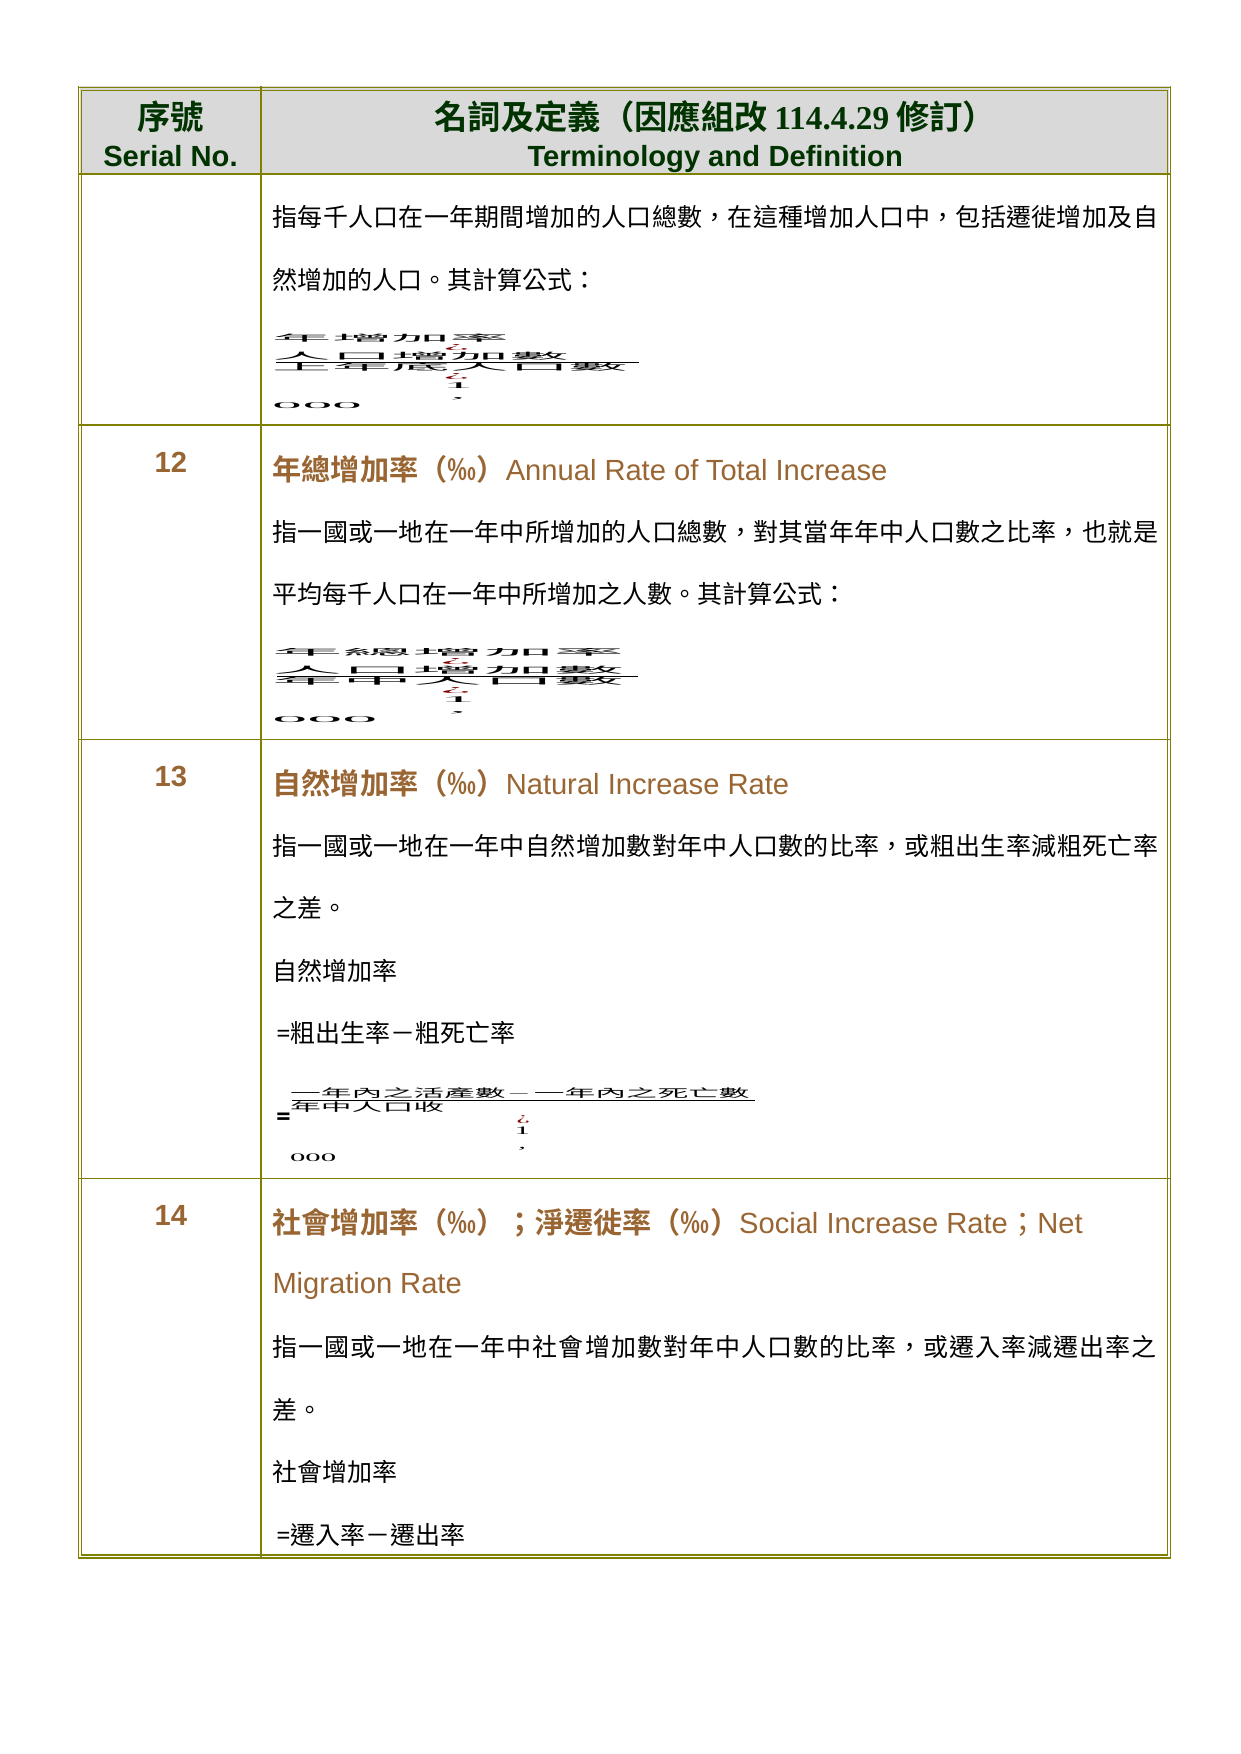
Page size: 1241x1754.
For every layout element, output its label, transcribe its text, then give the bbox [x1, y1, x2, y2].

table_cell 12 [82, 426, 260, 738]
table_cell 年增加率（‰）Annual Rate of Increase 指每千人口在一年期間增加的人口總數，在這種增加人口中，包括遷徙增加及自然增加的人口。其計算公式： [262, 175, 1167, 424]
table_cell 社會增加率（‰）；淨遷徙率（‰）Social Increase Rate；Net Migration Rate 指一國或一地在一年中社會增加數對年中人口數的比率，或遷入率減遷出率之差。 社會增加率 =遷入率－遷出率 = [262, 1179, 1167, 1554]
table_cell 自然增加率（‰）Natural Increase Rate 指一國或一地在一年中自然增加數對年中人口數的比率，或粗出生率減粗死亡率之差。 自然增加率 =粗出生率－粗死亡率 = [262, 740, 1167, 1177]
table_cell 年總增加率（‰）Annual Rate of Total Increase 指一國或一地在一年中所增加的人口總數，對其當年年中人口數之比率，也就是平均每千人口在一年中所增加之人數。其計算公式： [262, 426, 1167, 738]
table_cell 14 [82, 1179, 260, 1554]
table_cell 13 [82, 740, 260, 1177]
table_cell [82, 175, 260, 424]
table_header 名詞及定義（因應組改114.4.29修訂） Terminology and Definition [262, 91, 1167, 173]
table_header 序號 Serial No. [82, 91, 260, 173]
